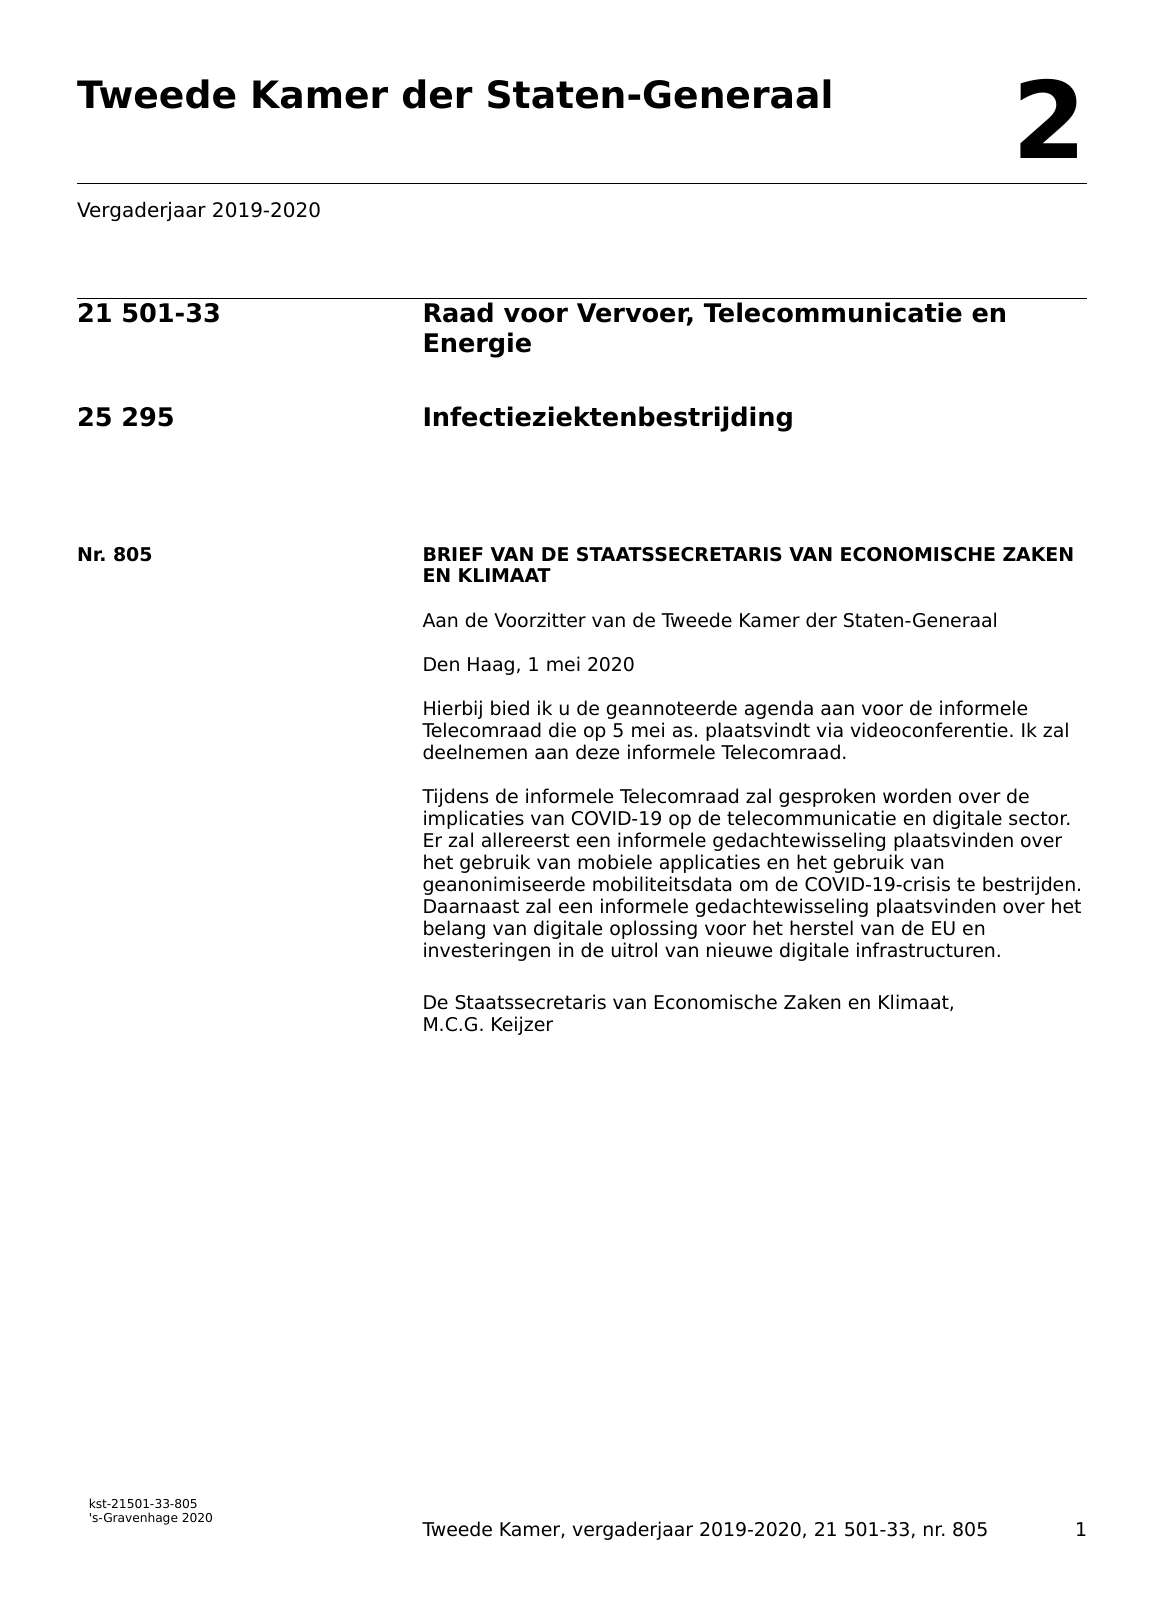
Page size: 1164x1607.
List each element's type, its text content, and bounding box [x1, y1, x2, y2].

table_cell Vergaderjaar 2019-2020 [77, 184, 1087, 298]
subtitle 25 295 Infectieziektenbestrijding [77, 403, 1087, 432]
text 's-Gravenhage 2020 [88, 1511, 323, 1525]
text De Staatssecretaris van Economische Zaken en Klimaat, M.C.G. Keijzer [422, 992, 1087, 1036]
text Aan de Voorzitter van de Tweede Kamer der Staten-Generaal [422, 609, 1087, 632]
subtitle 21 501-33 Raad voor Vervoer, Telecommunicatie en Energie [77, 299, 1087, 358]
text Tijdens de informele Telecomraad zal gesproken worden over de implicaties van COVID-19 op de telecommunicatie en digitale sector. Er zal allereerst een informele gedachtewisseling plaatsvinden over het gebruik van mobiele applicaties en het gebruik van geanonimiseerde mobiliteitsdata om de COVID-19-crisis te bestrijden. Daarnaast zal een informele gedachtewisseling plaatsvinden over het belang van digitale oplossing voor het herstel van de EU en investeringen in de uitrol van nieuwe digitale infrastructuren. [422, 786, 1087, 962]
table_header Tweede Kamer der Staten-Generaal [77, 59, 886, 183]
text kst-21501-33-805 [88, 1497, 323, 1511]
text Hierbij bied ik u de geannoteerde agenda aan voor de informele Telecomraad die op 5 mei as. plaatsvindt via videoconferentie. Ik zal deelnemen aan deze informele Telecomraad. [422, 698, 1087, 764]
text Den Haag, 1 mei 2020 [422, 654, 1087, 676]
subtitle Nr. 805 BRIEF VAN DE STAATSSECRETARIS VAN ECONOMISCHE ZAKEN EN KLIMAAT [77, 543, 1087, 587]
table_header 2 [886, 59, 1087, 183]
